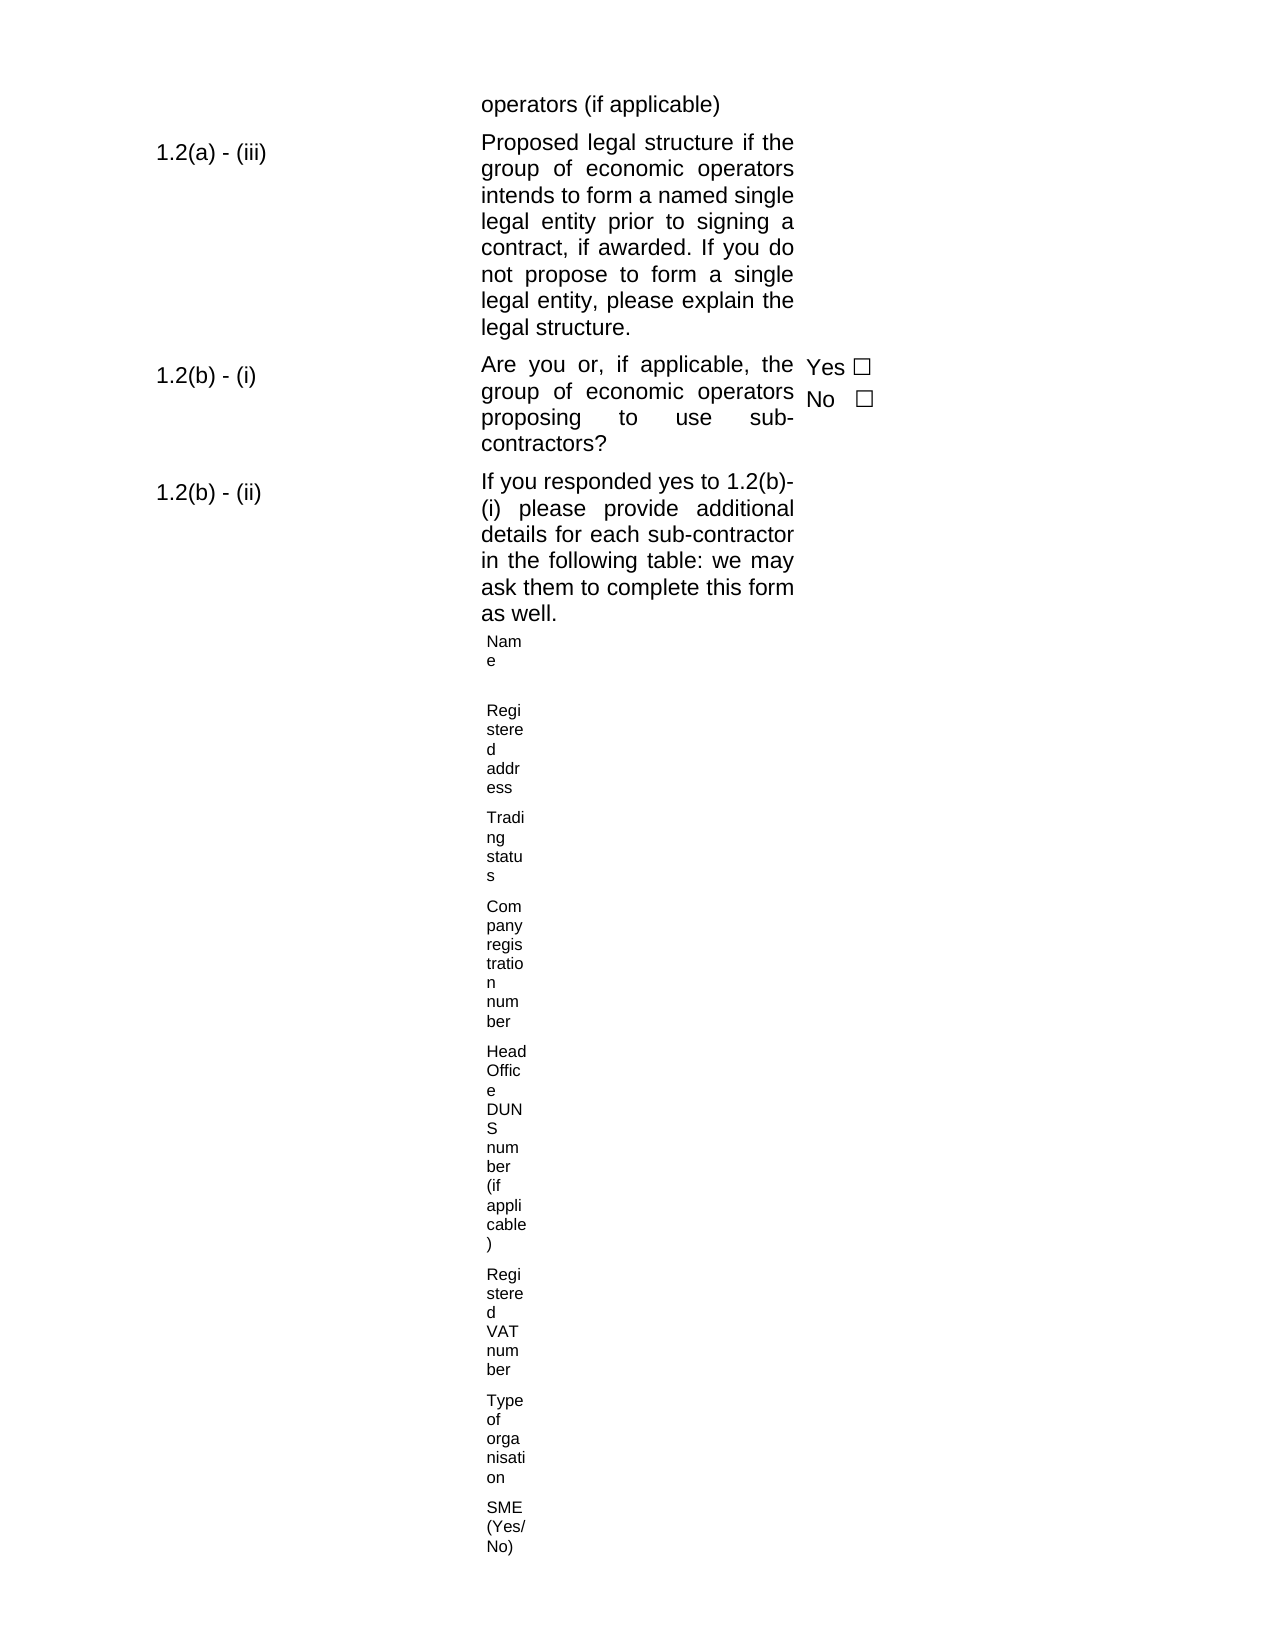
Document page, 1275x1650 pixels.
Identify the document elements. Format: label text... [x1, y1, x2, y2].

table_cell [690, 1492, 742, 1561]
table_cell Registered VAT number [481, 1259, 533, 1385]
table_cell [638, 891, 690, 1036]
table_cell Proposed legal structure if the group of economic operators intends to form a named single legal entity prior to signing a contract, if awarded. If you do not propose to form a single legal entity, please explain the legal structure. [475, 123, 800, 346]
table_cell Type of organisation [481, 1385, 533, 1492]
table_cell [742, 803, 794, 891]
table_cell [533, 1259, 585, 1385]
table_cell [585, 1259, 637, 1385]
table_cell [533, 695, 585, 802]
table_cell [585, 891, 637, 1036]
table_cell Are you or, if applicable, the group of economic operators proposing to use sub-contractors? [475, 346, 800, 462]
table_cell 1.2(b) - (ii) [150, 463, 475, 1567]
table_cell [533, 803, 585, 891]
table_cell [585, 1036, 637, 1258]
table_cell [533, 1385, 585, 1492]
table_cell 1.2(b) - (i) [150, 346, 475, 462]
table_cell [742, 1259, 794, 1385]
table_cell 1.2(a) - (iii) [150, 123, 475, 346]
table_cell [690, 803, 742, 891]
table_header [638, 626, 690, 695]
table_cell Registered address [481, 695, 533, 802]
table_cell [585, 1492, 637, 1561]
table_cell [638, 1492, 690, 1561]
table_cell [533, 1492, 585, 1561]
table_cell [585, 803, 637, 891]
table_cell [800, 123, 1125, 346]
table_header [585, 626, 637, 695]
table_cell [800, 75, 1125, 123]
table_cell Trading status [481, 803, 533, 891]
table_cell [638, 1036, 690, 1258]
table_header [690, 626, 742, 695]
table_cell [690, 1385, 742, 1492]
table_cell Company registration number [481, 891, 533, 1036]
table_cell operators (if applicable) [475, 75, 800, 123]
table_header Name [481, 626, 533, 695]
table_cell [638, 1259, 690, 1385]
table_cell [638, 1385, 690, 1492]
table_cell [533, 891, 585, 1036]
table_header [533, 626, 585, 695]
table_cell If you responded yes to 1.2(b)-(i) please provide additional details for each sub-contractor in the following table: we may ask them to complete this form as well. [475, 463, 800, 1567]
table_cell [742, 891, 794, 1036]
table_cell [690, 891, 742, 1036]
table_cell [638, 803, 690, 891]
table_cell [638, 695, 690, 802]
table_cell [150, 75, 475, 123]
table_cell [742, 1492, 794, 1561]
table_cell [742, 695, 794, 802]
table_cell [690, 695, 742, 802]
table_cell [585, 695, 637, 802]
table_cell [585, 1385, 637, 1492]
table_cell [742, 1385, 794, 1492]
table_cell [742, 1036, 794, 1258]
table_cell [690, 1036, 742, 1258]
table_header [742, 626, 794, 695]
table_cell [533, 1036, 585, 1258]
table_cell Head Office DUNS number (if applicable) [481, 1036, 533, 1258]
table_cell [690, 1259, 742, 1385]
table_cell SME (Yes/No) [481, 1492, 533, 1561]
table_cell Yes ☐ No ☐ [800, 346, 1125, 462]
